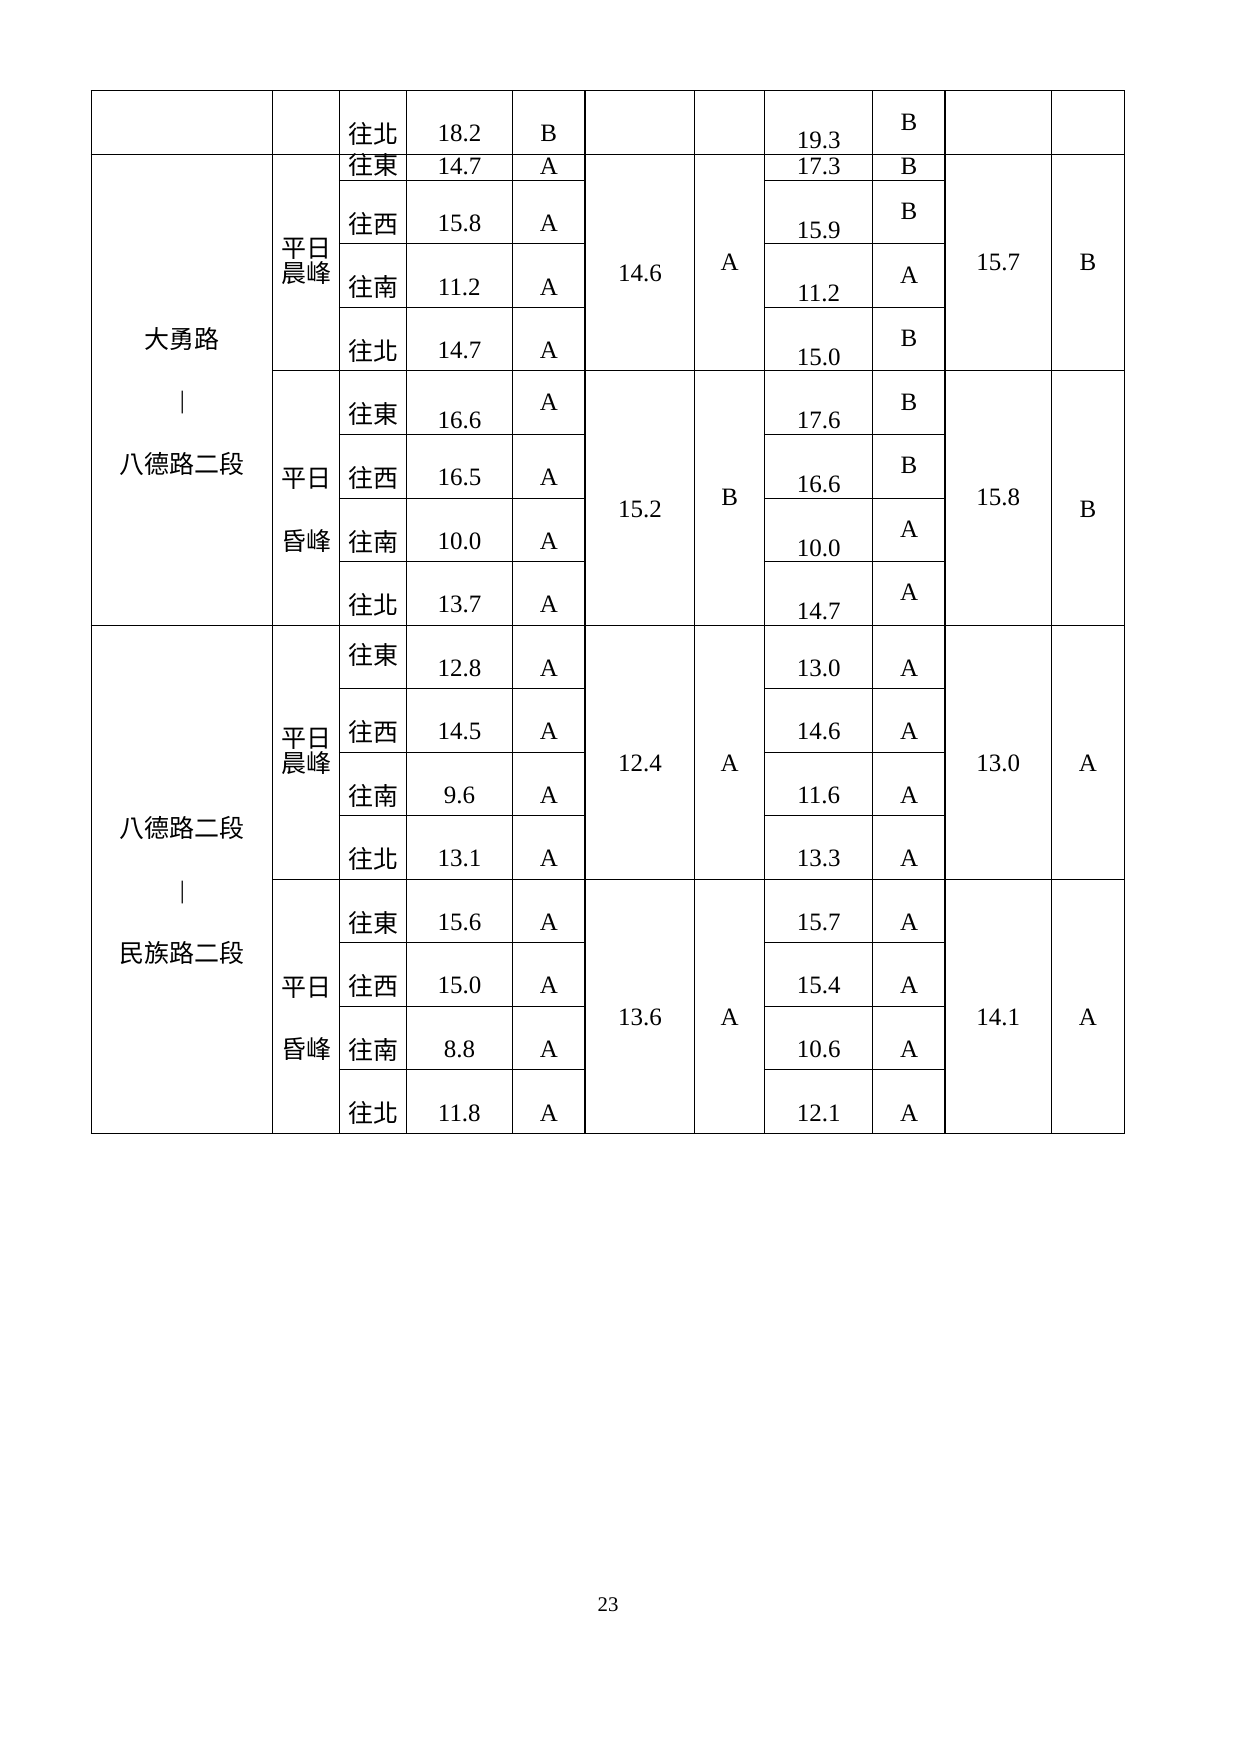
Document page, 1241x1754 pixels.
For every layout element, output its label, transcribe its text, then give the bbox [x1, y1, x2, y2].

table_cell 15.7 [765, 880, 872, 942]
table_cell B [695, 371, 764, 624]
table_cell A [873, 626, 944, 688]
table_cell A [1052, 880, 1124, 1133]
table_cell A [695, 155, 764, 370]
table_cell A [513, 244, 584, 307]
table_cell [273, 91, 339, 154]
table_cell B [873, 435, 944, 497]
table_cell 15.0 [765, 308, 872, 370]
table_cell A [513, 689, 584, 752]
table_cell 16.6 [765, 435, 872, 497]
table_cell 往北 [340, 91, 406, 154]
table_cell 往北 [340, 562, 406, 624]
table_cell 八德路二段 | 民族路二段 [92, 626, 272, 1133]
table_cell 平日昏峰 [273, 371, 339, 624]
table_cell [586, 91, 694, 154]
table_cell 14.6 [586, 155, 694, 370]
table_cell A [873, 244, 944, 307]
table_cell 15.8 [946, 371, 1051, 624]
table_cell 14.7 [765, 562, 872, 624]
table_cell B [873, 371, 944, 434]
table_cell 11.2 [765, 244, 872, 307]
table_cell A [513, 753, 584, 815]
table_cell A [513, 371, 584, 434]
table_cell 往南 [340, 1007, 406, 1069]
table_cell 往東 [340, 880, 406, 942]
table_cell 15.9 [765, 181, 872, 243]
table_cell A [513, 1070, 584, 1133]
table_cell A [695, 880, 764, 1133]
table_cell 17.6 [765, 371, 872, 434]
table_cell B [873, 91, 944, 154]
table_cell 13.3 [765, 816, 872, 879]
table_cell A [873, 1070, 944, 1133]
table_cell A [513, 435, 584, 497]
table_cell B [873, 181, 944, 243]
table_cell 8.8 [407, 1007, 512, 1069]
table_cell 9.6 [407, 753, 512, 815]
table_cell 往南 [340, 244, 406, 307]
table_cell 往西 [340, 689, 406, 752]
table_cell 往東 [340, 626, 406, 688]
table_cell B [513, 91, 584, 154]
table_cell 13.0 [765, 626, 872, 688]
table_cell [946, 91, 1051, 154]
table_cell A [513, 626, 584, 688]
table_cell A [1052, 626, 1124, 879]
table_cell 14.5 [407, 689, 512, 752]
table_cell A [873, 1007, 944, 1069]
table_cell 16.6 [407, 371, 512, 434]
table_cell 12.8 [407, 626, 512, 688]
table_cell A [873, 499, 944, 561]
table_cell A [513, 1007, 584, 1069]
table_cell 往北 [340, 308, 406, 370]
table_cell 13.7 [407, 562, 512, 624]
table_cell 15.0 [407, 943, 512, 1006]
table_cell 往西 [340, 943, 406, 1006]
table_cell 15.8 [407, 181, 512, 243]
table_cell 11.8 [407, 1070, 512, 1133]
table_cell 10.0 [407, 499, 512, 561]
table_cell A [513, 155, 584, 180]
table_cell A [513, 816, 584, 879]
table_cell A [873, 880, 944, 942]
table_cell 13.0 [946, 626, 1051, 879]
table_cell 15.4 [765, 943, 872, 1006]
table_cell A [513, 499, 584, 561]
table_cell A [513, 880, 584, 942]
table_cell 往北 [340, 1070, 406, 1133]
table_cell 14.6 [765, 689, 872, 752]
table_cell A [873, 753, 944, 815]
table_cell 10.6 [765, 1007, 872, 1069]
table_cell 平日 晨峰 [273, 626, 339, 879]
table_cell A [873, 562, 944, 624]
table_cell 平日晨峰 [273, 155, 339, 370]
table_cell 11.6 [765, 753, 872, 815]
table_cell 往南 [340, 499, 406, 561]
table_cell 14.7 [407, 155, 512, 180]
table_cell 15.7 [946, 155, 1051, 370]
table_cell 往南 [340, 753, 406, 815]
table_cell A [873, 689, 944, 752]
table_cell A [513, 943, 584, 1006]
table_cell 14.1 [946, 880, 1051, 1133]
table_cell [1052, 91, 1124, 154]
table_cell [92, 91, 272, 154]
table_cell 14.7 [407, 308, 512, 370]
table_cell 10.0 [765, 499, 872, 561]
table_cell 往東 [340, 155, 406, 180]
table_cell 12.1 [765, 1070, 872, 1133]
table_cell A [513, 181, 584, 243]
table_cell 往東 [340, 371, 406, 434]
table_cell 往西 [340, 181, 406, 243]
table_cell A [873, 816, 944, 879]
table_cell 16.5 [407, 435, 512, 497]
table_cell 15.6 [407, 880, 512, 942]
table_cell 15.2 [586, 371, 694, 624]
table_cell 19.3 [765, 91, 872, 154]
table_cell A [695, 626, 764, 879]
table_cell 18.2 [407, 91, 512, 154]
table_cell 12.4 [586, 626, 694, 879]
table_cell A [513, 308, 584, 370]
table_cell B [873, 308, 944, 370]
table_cell 17.3 [765, 155, 872, 180]
table_cell 13.6 [586, 880, 694, 1133]
table_cell 往北 [340, 816, 406, 879]
table_cell 平日 昏峰 [273, 880, 339, 1133]
table_cell B [1052, 371, 1124, 624]
table_cell A [513, 562, 584, 624]
table_cell A [873, 943, 944, 1006]
table_cell 大勇路 | 八德路二段 [92, 155, 272, 624]
table_cell 11.2 [407, 244, 512, 307]
table_cell 13.1 [407, 816, 512, 879]
table_cell 往西 [340, 435, 406, 497]
table_cell [695, 91, 764, 154]
table_cell B [873, 155, 944, 180]
table_cell B [1052, 155, 1124, 370]
